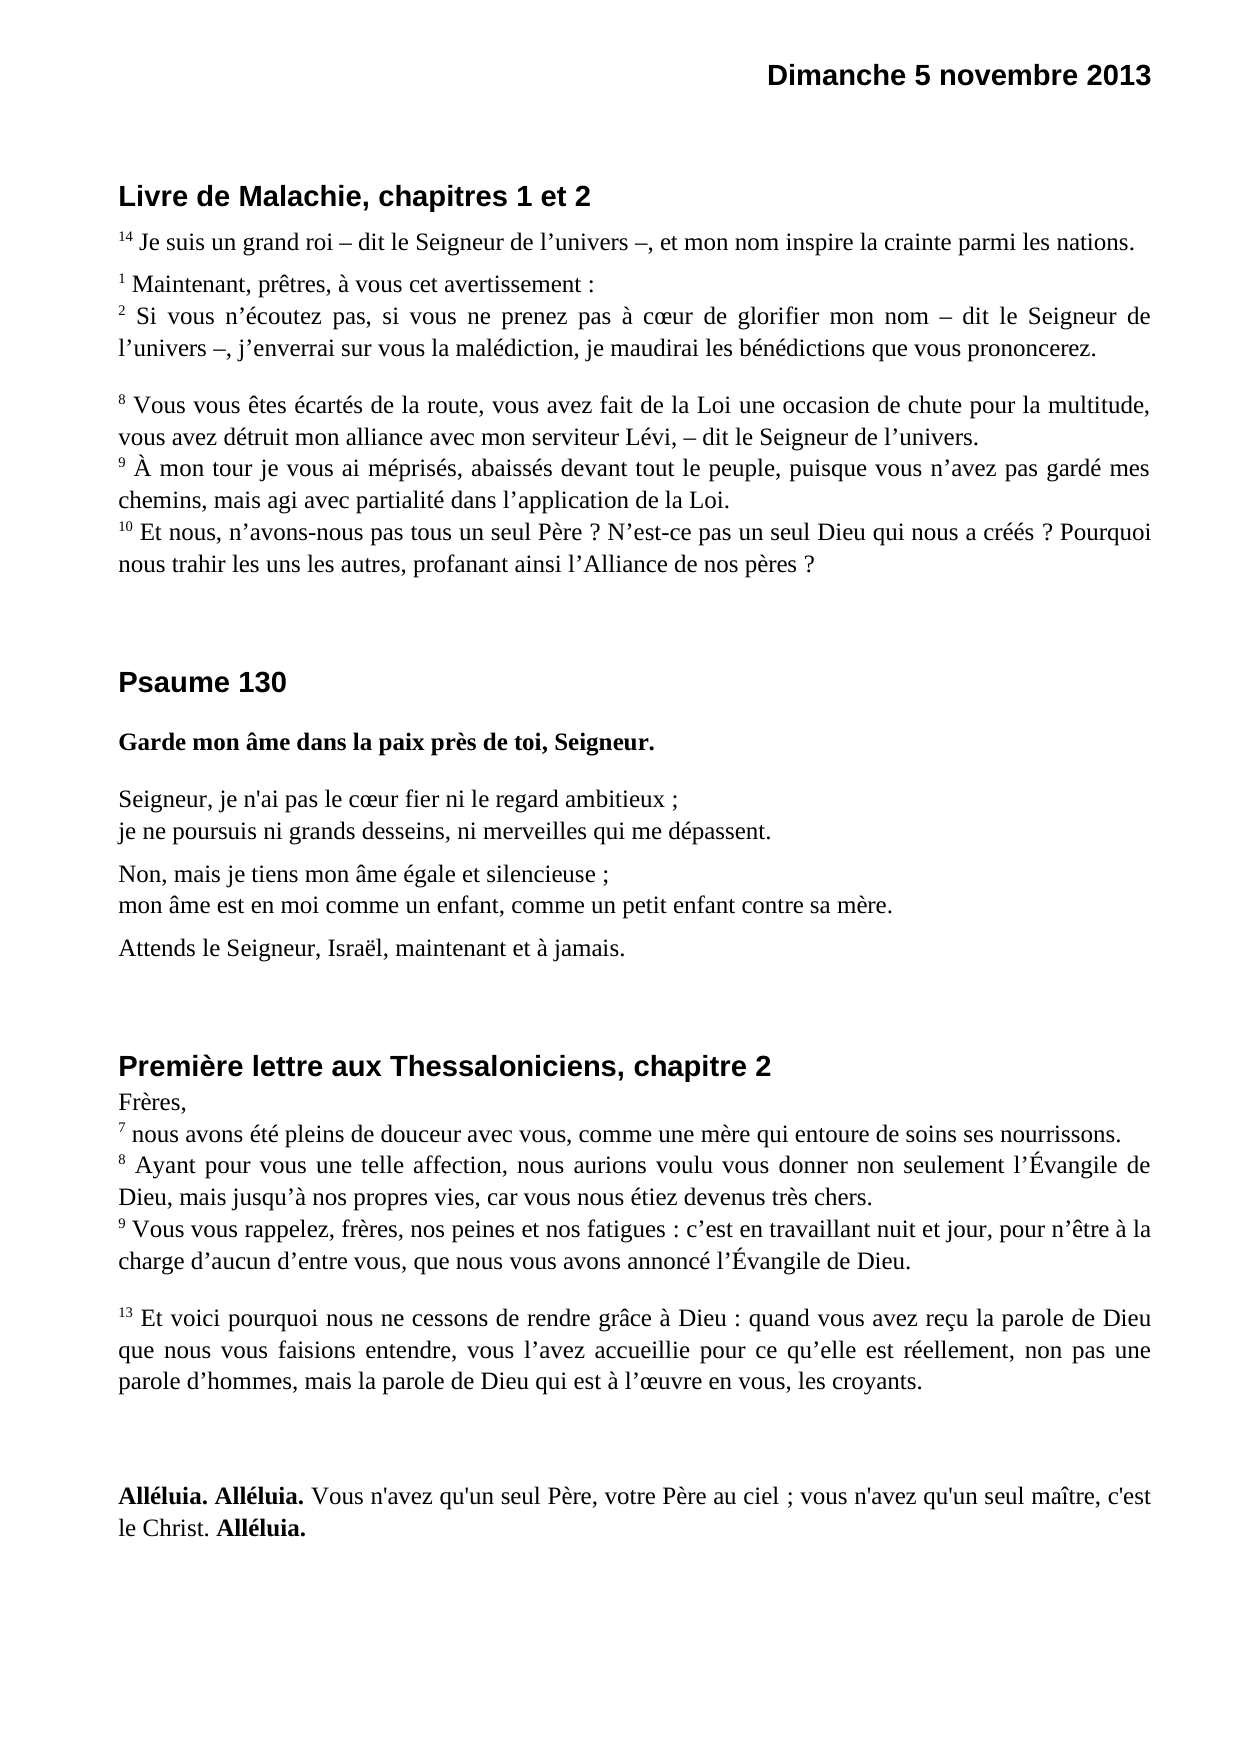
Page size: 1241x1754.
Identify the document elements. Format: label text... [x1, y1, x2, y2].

text 7 nous avons été pleins de douceur avec vous, comme une mère qui entoure de soins ses nourrissons. [118, 1120, 1152, 1147]
text 13 Et voici pourquoi nous ne cessons de rendre grâce à Dieu : quand vous avez reçu la parole de Dieu que nous vous faisions entendre, vous l’avez accueillie pour ce qu’elle est réellement, non pas une parole d’hommes, mais la parole de Dieu qui est à l’œuvre en vous, les croyants. [118, 1304, 1152, 1395]
text 9 Vous vous rappelez, frères, nos peines et nos fatigues : c’est en travaillant nuit et jour, pour n’être à la charge d’aucun d’entre vous, que nous vous avons annoncé l’Évangile de Dieu. [118, 1215, 1152, 1274]
subtitle Dimanche 5 novembre 2013 [118, 59, 1152, 92]
subtitle Première lettre aux Thessaloniciens, chapitre 2 [118, 1050, 1152, 1083]
text 1 Maintenant, prêtres, à vous cet avertissement : [118, 270, 1152, 298]
text 14 Je suis un grand roi – dit le Seigneur de l’univers –, et mon nom inspire la crainte parmi les nations. [118, 228, 1152, 256]
subtitle Psaume 130 [118, 666, 1152, 699]
subtitle Livre de Malachie, chapitres 1 et 2 [118, 180, 1152, 213]
text 2 Si vous n’écoutez pas, si vous ne prenez pas à cœur de glorifier mon nom – dit le Seigneur de l’univers –, j’enverrai sur vous la malédiction, je maudirai les bénédictions que vous prononcerez. [118, 302, 1152, 362]
text Attends le Seigneur, Israël, maintenant et à jamais. [118, 934, 1152, 962]
text 8 Ayant pour vous une telle affection, nous aurions voulu vous donner non seulement l’Évangile de Dieu, mais jusqu’à nos propres vies, car vous nous étiez devenus très chers. [118, 1151, 1152, 1211]
text Alléluia. Alléluia. Vous n'avez qu'un seul Père, votre Père au ciel ; vous n'avez qu'un seul maître, c'est le Christ. Alléluia. [118, 1482, 1152, 1541]
text 10 Et nous, n’avons-nous pas tous un seul Père ? N’est-ce pas un seul Dieu qui nous a créés ? Pourquoi nous trahir les uns les autres, profanant ainsi l’Alliance de nos pères ? [118, 518, 1152, 578]
text 8 Vous vous êtes écartés de la route, vous avez fait de la Loi une occasion de chute pour la multitude, vous avez détruit mon alliance avec mon serviteur Lévi, – dit le Seigneur de l’univers. [118, 391, 1152, 451]
text Garde mon âme dans la paix près de toi, Seigneur. [118, 728, 1152, 756]
text Non, mais je tiens mon âme égale et silencieuse ; mon âme est en moi comme un enfant, comme un petit enfant contre sa mère. [118, 860, 1152, 919]
text 9 À mon tour je vous ai méprisés, abaissés devant tout le peuple, puisque vous n’avez pas gardé mes chemins, mais agi avec partialité dans l’application de la Loi. [118, 454, 1152, 514]
text Frères, [118, 1088, 1152, 1116]
text Seigneur, je n'ai pas le cœur fier ni le regard ambitieux ; je ne poursuis ni grands desseins, ni merveilles qui me dépassent. [118, 786, 1152, 845]
